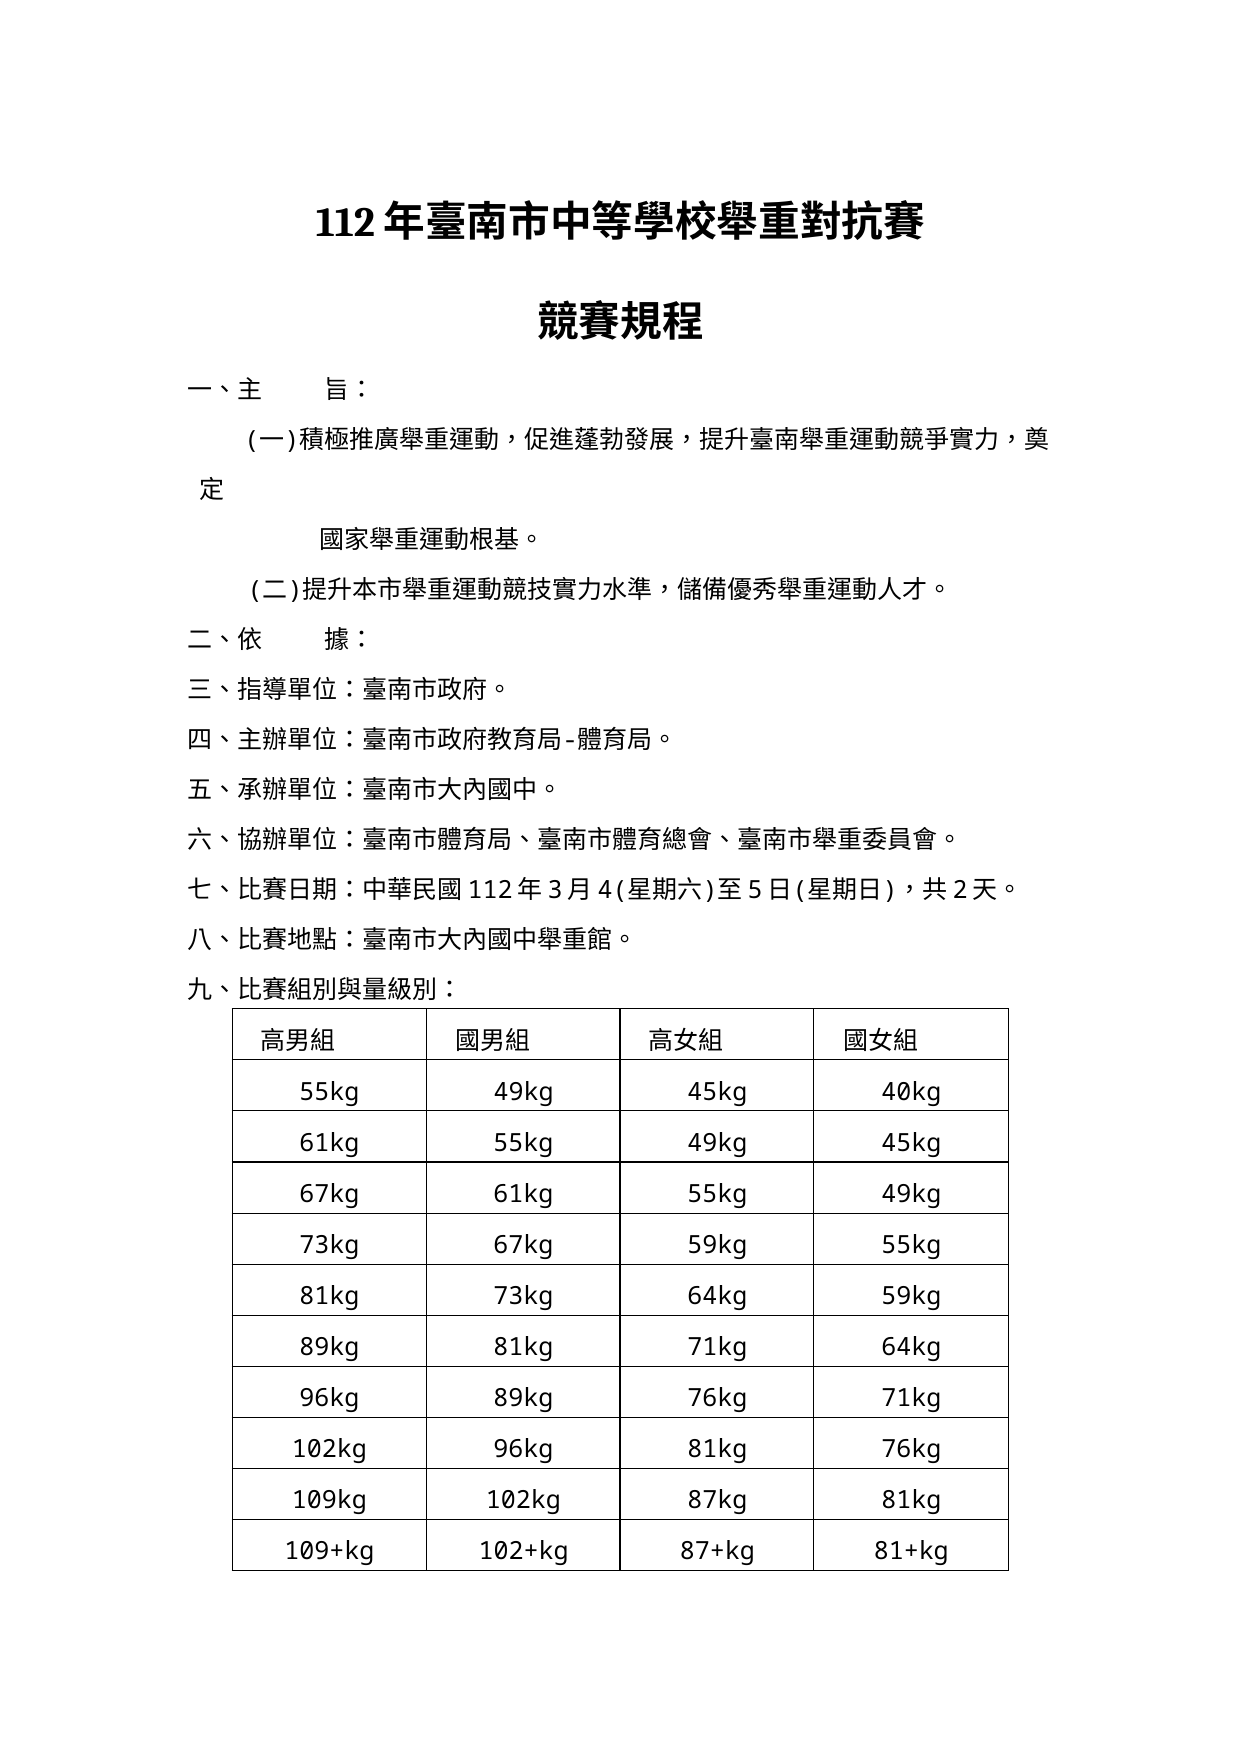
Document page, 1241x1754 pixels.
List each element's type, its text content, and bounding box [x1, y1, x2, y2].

table_cell 55kg [233, 1060, 426, 1110]
text (一)積極推廣舉重運動，促進蓬勃發展，提升臺南舉重運動競爭實力，奠定 [199, 408, 1053, 508]
text 三、指導單位：臺南市政府。 [187, 658, 1053, 708]
table_cell 96kg [233, 1367, 426, 1417]
table_cell 49kg [814, 1163, 1008, 1212]
table_cell 109kg [233, 1469, 426, 1519]
table_cell 40kg [814, 1060, 1008, 1110]
table_cell 49kg [427, 1060, 619, 1110]
table_cell 55kg [427, 1111, 619, 1161]
table_header 國女組 [814, 1009, 1008, 1059]
table_cell 61kg [427, 1163, 619, 1212]
text 九、比賽組別與量級別： [187, 958, 979, 1008]
table_cell 67kg [233, 1163, 426, 1212]
subtitle 競賽規程 [187, 277, 1053, 339]
table_cell 76kg [621, 1367, 813, 1417]
table_header 高女組 [621, 1009, 813, 1059]
table_cell 59kg [621, 1214, 813, 1263]
table_cell 96kg [427, 1418, 619, 1468]
text 七、比賽日期：中華民國112年3月4(星期六)至5日(星期日)，共2天。 [187, 858, 1053, 908]
table_cell 71kg [621, 1316, 813, 1366]
table_cell 89kg [427, 1367, 619, 1417]
table_cell 81kg [427, 1316, 619, 1366]
table_cell 81+kg [814, 1520, 1008, 1570]
table_header 高男組 [233, 1009, 426, 1059]
text 二、依 據： [187, 608, 1053, 658]
table_cell 73kg [427, 1265, 619, 1314]
table_cell 102+kg [427, 1520, 619, 1570]
text 一、主 旨： [187, 358, 1053, 408]
table_cell 59kg [814, 1265, 1008, 1314]
subtitle 112年臺南市中等學校舉重對抗賽 [187, 177, 1053, 239]
table_cell 109+kg [233, 1520, 426, 1570]
table_cell 102kg [427, 1469, 619, 1519]
table_header 國男組 [427, 1009, 619, 1059]
table_cell 73kg [233, 1214, 426, 1263]
table_cell 87kg [621, 1469, 813, 1519]
text (二)提升本市舉重運動競技實力水準，儲備優秀舉重運動人才。 [187, 558, 1053, 608]
table_cell 71kg [814, 1367, 1008, 1417]
table_cell 64kg [621, 1265, 813, 1314]
table_cell 67kg [427, 1214, 619, 1263]
table_cell 87+kg [621, 1520, 813, 1570]
table_cell 81kg [233, 1265, 426, 1314]
table_cell 49kg [621, 1111, 813, 1161]
table_cell 45kg [814, 1111, 1008, 1161]
table_cell 102kg [233, 1418, 426, 1468]
table_cell 81kg [814, 1469, 1008, 1519]
table_cell 76kg [814, 1418, 1008, 1468]
table_cell 45kg [621, 1060, 813, 1110]
table_cell 81kg [621, 1418, 813, 1468]
text 八、比賽地點：臺南市大內國中舉重館。 [187, 908, 1053, 958]
table_cell 64kg [814, 1316, 1008, 1366]
text 國家舉重運動根基。 [199, 508, 1053, 558]
table_cell 55kg [621, 1163, 813, 1212]
table_cell 55kg [814, 1214, 1008, 1263]
text 四、主辦單位：臺南市政府教育局-體育局。 [187, 708, 1053, 758]
table_cell 89kg [233, 1316, 426, 1366]
text 六、協辦單位：臺南市體育局、臺南市體育總會、臺南市舉重委員會。 [187, 808, 1053, 858]
table_cell 61kg [233, 1111, 426, 1161]
text 五、承辦單位：臺南市大內國中。 [187, 758, 1053, 808]
